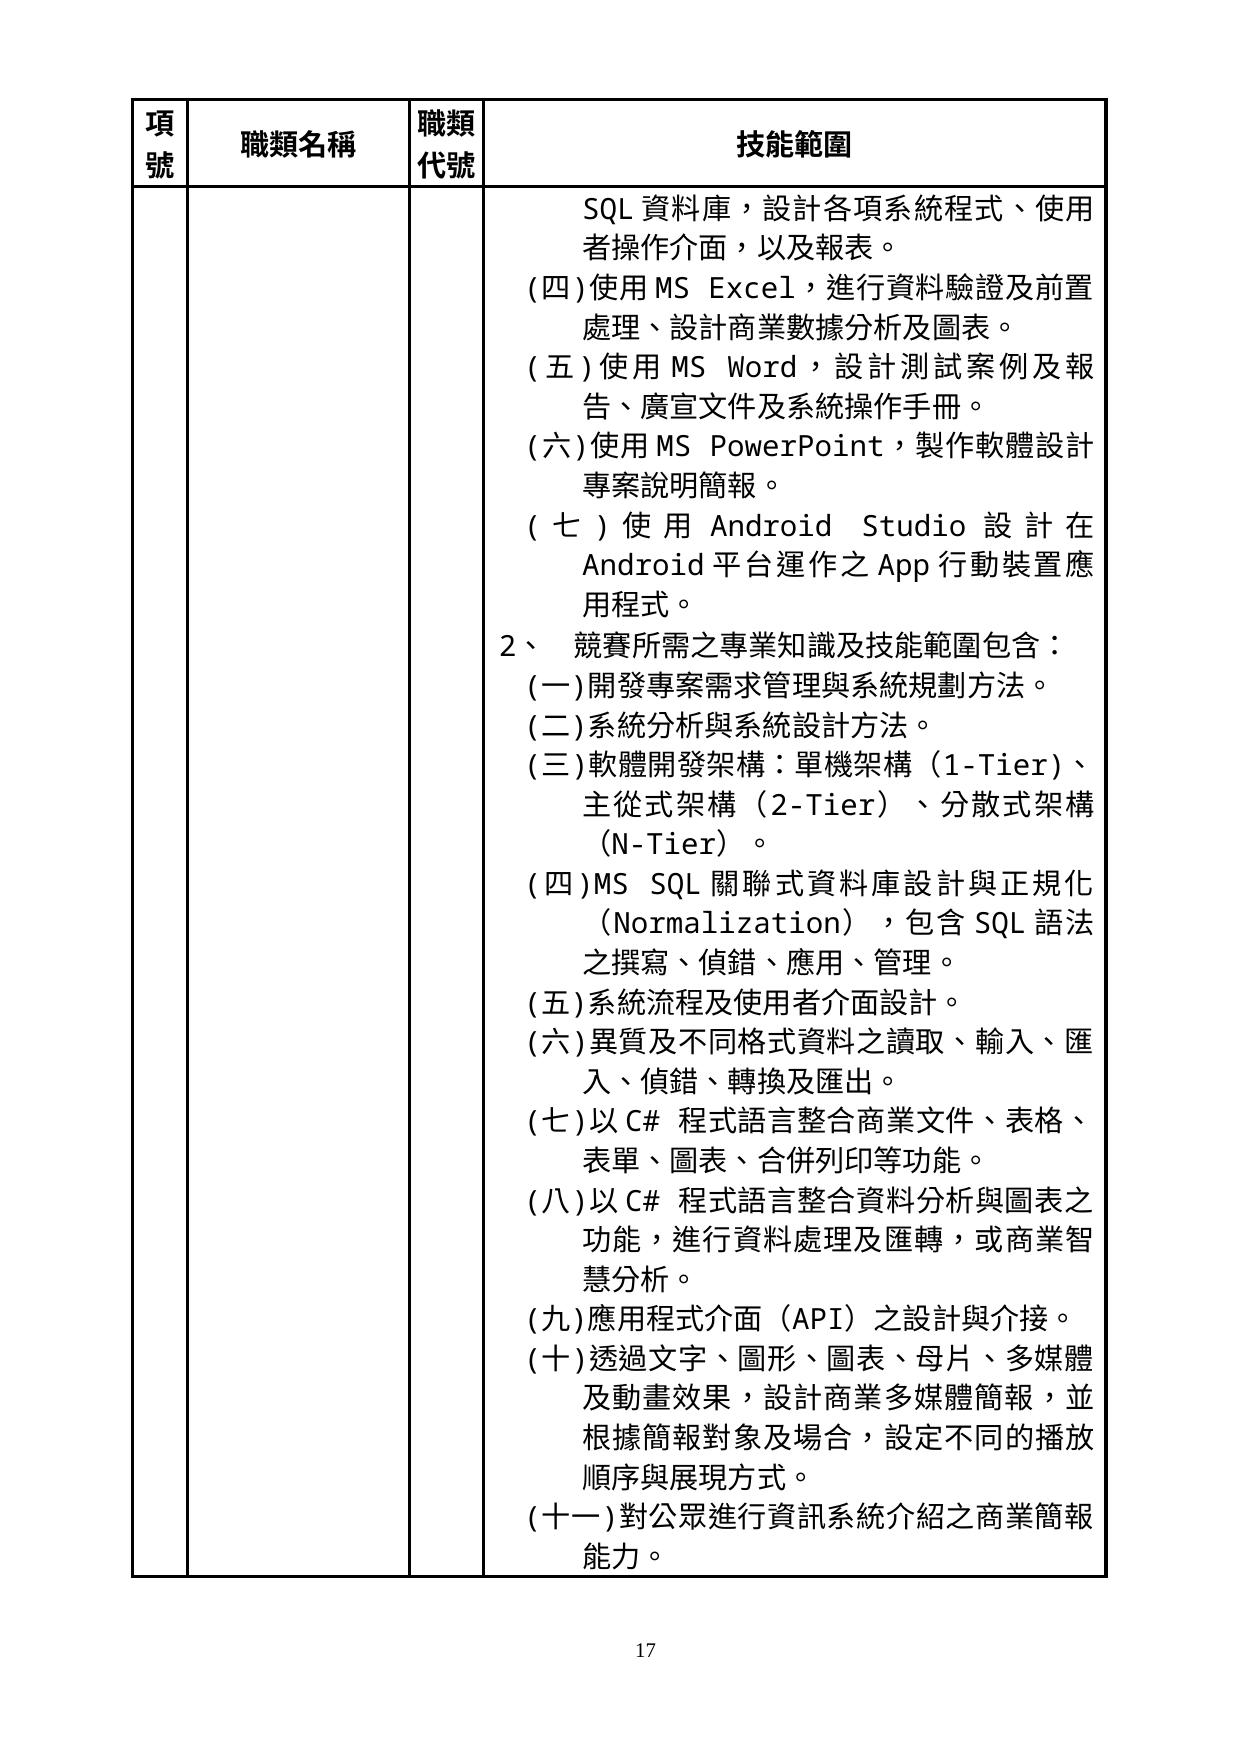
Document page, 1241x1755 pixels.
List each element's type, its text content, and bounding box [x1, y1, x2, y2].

table_cell [411, 188, 482, 1575]
table_cell SQL資料庫，設計各項系統程式、使用者操作介面，以及報表。 (四)使用MS Excel，進行資料驗證及前置處理、設計商業數據分析及圖表。 (五)使用MS Word，設計測試案例及報告、廣宣文件及系統操作手冊。 (六)使用MS PowerPoint，製作軟體設計專案說明簡報。 (七)使用Android Studio設計在Android平台運作之App行動裝置應用程式。 競賽所需之專業知識及技能範圍包含： (一)開發專案需求管理與系統規劃方法。 (二)系統分析與系統設計方法。 (三)軟體開發架構：單機架構（1-Tier)、主從式架構（2-Tier）、分散式架構（N-Tier）。 (四)MS SQL關聯式資料庫設計與正規化（Normalization），包含SQL語法之撰寫、偵錯、應用、管理。 (五)系統流程及使用者介面設計。 (六)異質及不同格式資料之讀取、輸入、匯入、偵錯、轉換及匯出。 (七)以C# 程式語言整合商業文件、表格、表單、圖表、合併列印等功能。 (八)以C# 程式語言整合資料分析與圖表之功能，進行資料處理及匯轉，或商業智慧分析。 (九)應用程式介面（API）之設計與介接。 (十)透過文字、圖形、圖表、母片、多媒體及動畫效果，設計商業多媒體簡報，並根據簡報對象及場合，設定不同的播放順序與展現方式。 (十一)對公眾進行資訊系統介紹之商業簡報能力。 [485, 188, 1104, 1575]
table_header 職類 代號 [411, 101, 482, 184]
table_header 項號 [134, 101, 186, 184]
table_cell [134, 188, 186, 1575]
table_cell [189, 188, 408, 1575]
table_header 職類名稱 [189, 101, 408, 184]
table_header 技能範圍 [485, 101, 1104, 184]
